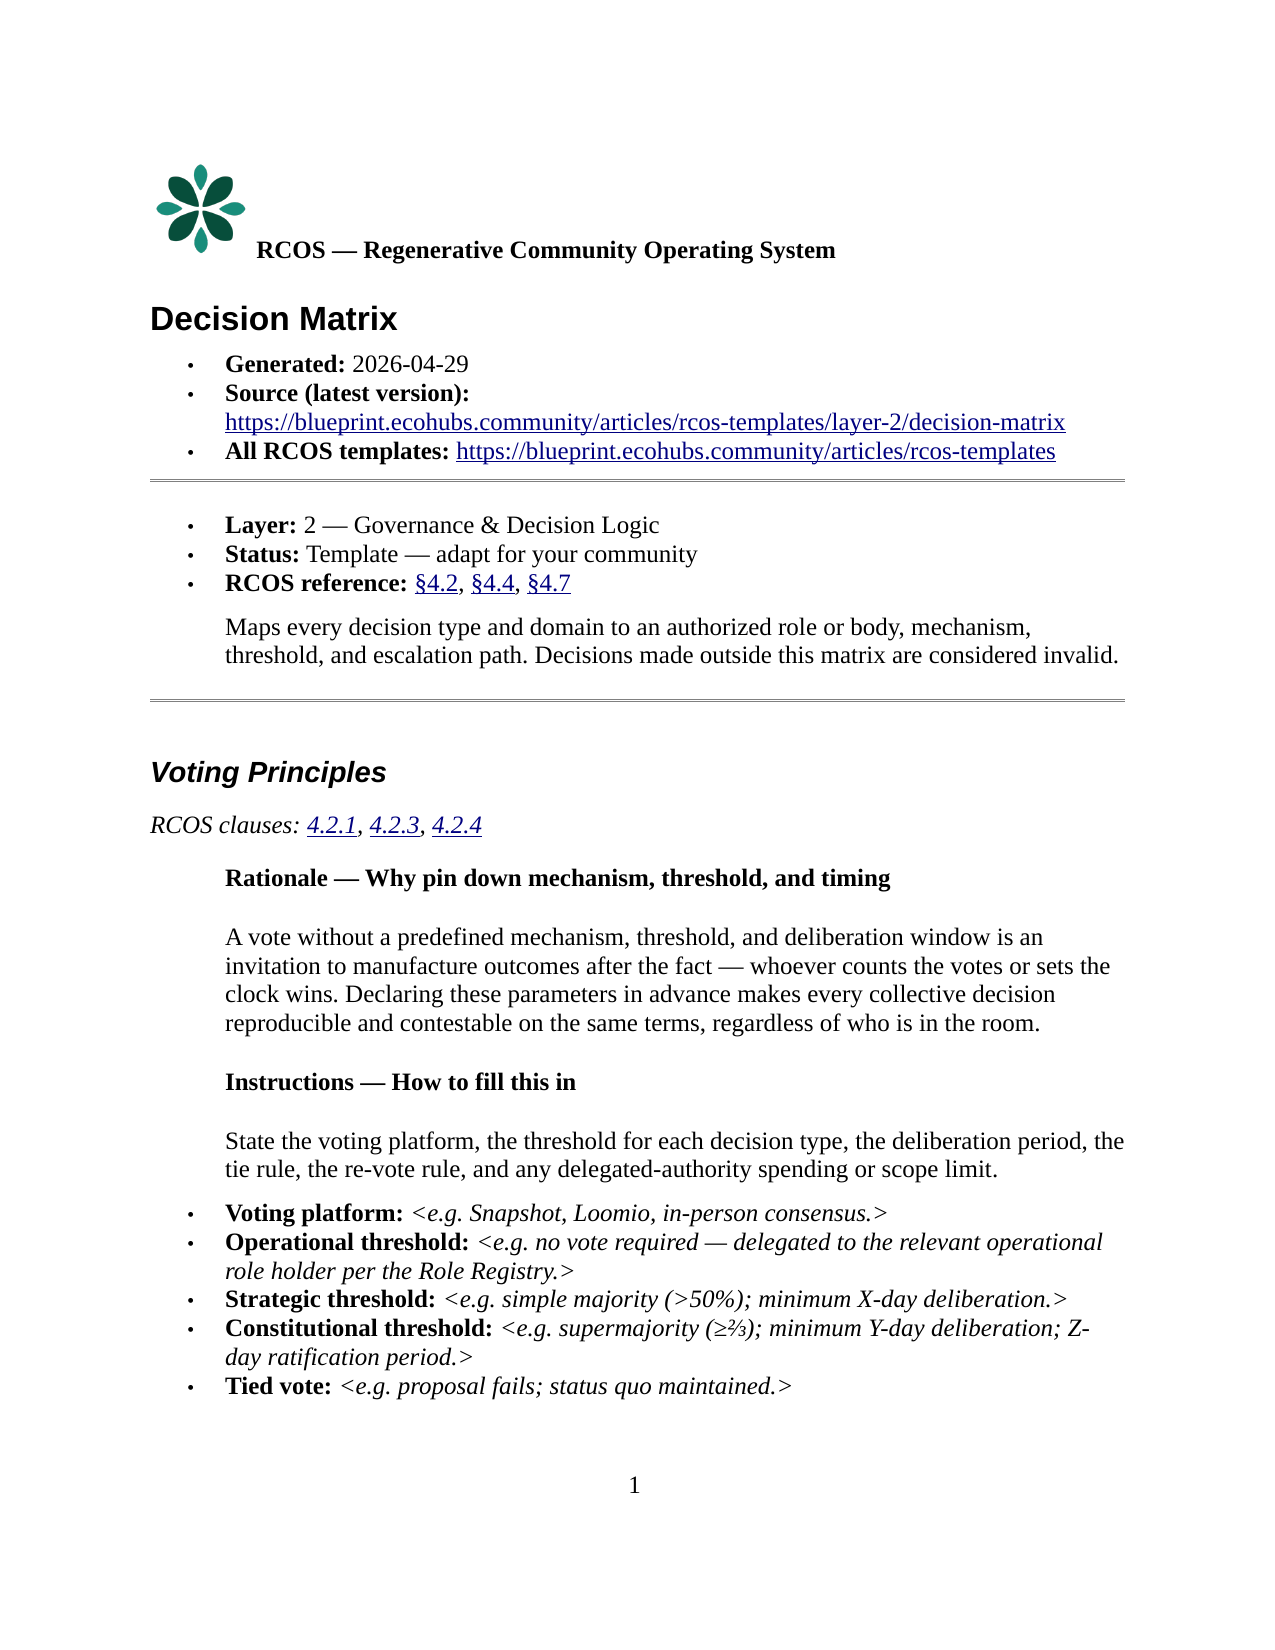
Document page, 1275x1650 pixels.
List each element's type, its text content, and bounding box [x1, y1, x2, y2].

text RCOS — Regenerative Community Operating System [150, 159, 1125, 264]
text State the voting platform, the threshold for each decision type, the deliberation period, the tie rule, the re-vote rule, and any delegated-authority spending or scope limit. [225, 1126, 1125, 1183]
text Instructions — How to fill this in [225, 1067, 1125, 1096]
text Maps every decision type and domain to an authorized role or body, mechanism, threshold, and escalation path. Decisions made outside this matrix are considered invalid. [225, 612, 1125, 669]
list Constitutional threshold: <e.g. supermajority (≥⅔); minimum Y-day deliberation; Z-day ratification period.> [187, 1313, 1125, 1371]
list Layer: 2 — Governance & Decision Logic [187, 511, 1125, 539]
subtitle Decision Matrix [150, 298, 1125, 337]
list Status: Template — adapt for your community [187, 539, 1125, 568]
list Strategic threshold: <e.g. simple majority (>50%); minimum X-day deliberation.> [187, 1284, 1125, 1313]
list Voting platform: <e.g. Snapshot, Loomio, in-person consensus.> [187, 1198, 1125, 1227]
list Generated: 2026-04-29 [187, 349, 1125, 378]
text Rationale — Why pin down mechanism, threshold, and timing [225, 863, 1125, 892]
text RCOS clauses: 4.2.1, 4.2.3, 4.2.4 [150, 811, 1125, 839]
subtitle Voting Principles [150, 756, 1125, 789]
list Tied vote: <e.g. proposal fails; status quo maintained.> [187, 1371, 1125, 1399]
list Source (latest version): https://blueprint.ecohubs.community/articles/rcos-templates/layer-2/decision-matrix [187, 378, 1125, 436]
text A vote without a predefined mechanism, threshold, and deliberation window is an invitation to manufacture outcomes after the fact — whoever counts the votes or sets the clock wins. Declaring these parameters in advance makes every collective decision reproducible and contestable on the same terms, regardless of who is in the room. [225, 922, 1125, 1037]
list Operational threshold: <e.g. no vote required — delegated to the relevant operational role holder per the Role Registry.> [187, 1227, 1125, 1284]
list All RCOS templates: https://blueprint.ecohubs.community/articles/rcos-templates [187, 436, 1125, 464]
list RCOS reference: §4.2, §4.4, §4.7 [187, 568, 1125, 597]
picture [150, 158, 251, 259]
